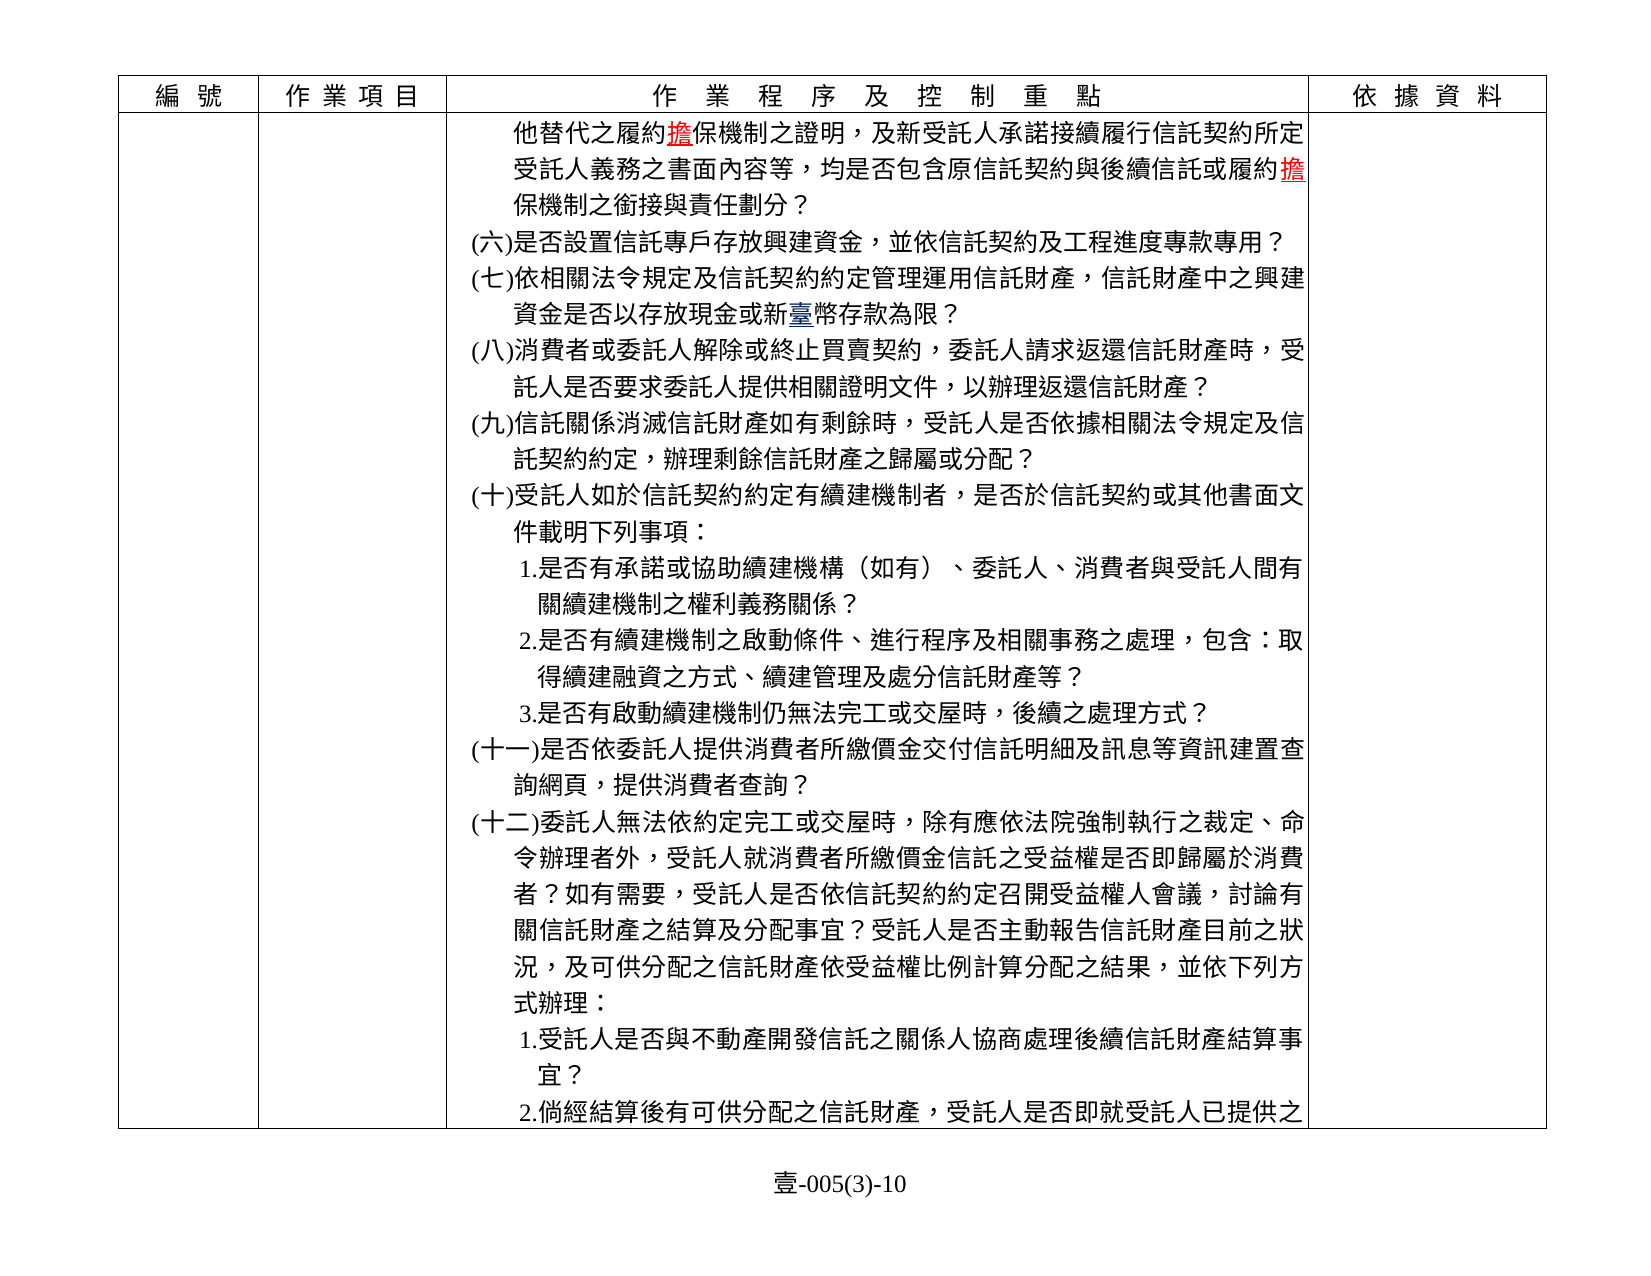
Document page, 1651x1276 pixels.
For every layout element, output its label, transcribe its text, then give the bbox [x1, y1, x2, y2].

table_header 作 業 項 目 [259, 76, 446, 112]
table_header 作 業 程 序 及 控 制 重 點 [447, 76, 1308, 112]
table_cell [259, 113, 446, 1128]
table_header 編 號 [119, 76, 258, 112]
table_cell [1309, 113, 1546, 1128]
table_header 依 據 資 料 [1309, 76, 1546, 112]
table_cell 他替代之履約擔保機制之證明，及新受託人承諾接續履行信託契約所定受託人義務之書面內容等，均是否包含原信託契約與後續信託或履約擔保機制之銜接與責任劃分？ (六)是否設置信託專戶存放興建資金，並依信託契約及工程進度專款專用？ (七)依相關法令規定及信託契約約定管理運用信託財產，信託財產中之興建資金是否以存放現金或新臺幣存款為限？ (八)消費者或委託人解除或終止買賣契約，委託人請求返還信託財產時，受託人是否要求委託人提供相關證明文件，以辦理返還信託財產？ (九)信託關係消滅信託財產如有剩餘時，受託人是否依據相關法令規定及信託契約約定，辦理剩餘信託財產之歸屬或分配？ (十)受託人如於信託契約約定有續建機制者，是否於信託契約或其他書面文件載明下列事項： 1.是否有承諾或協助續建機構（如有）、委託人、消費者與受託人間有關續建機制之權利義務關係？ 2.是否有續建機制之啟動條件、進行程序及相關事務之處理，包含：取得續建融資之方式、續建管理及處分信託財產等？ 3.是否有啟動續建機制仍無法完工或交屋時，後續之處理方式？ (十一)是否依委託人提供消費者所繳價金交付信託明細及訊息等資訊建置查詢網頁，提供消費者查詢？ (十二)委託人無法依約定完工或交屋時，除有應依法院強制執行之裁定、命令辦理者外，受託人就消費者所繳價金信託之受益權是否即歸屬於消費者？如有需要，受託人是否依信託契約約定召開受益權人會議，討論有關信託財產之結算及分配事宜？受託人是否主動報告信託財產目前之狀況，及可供分配之信託財產依受益權比例計算分配之結果，並依下列方式辦理： 1.受託人是否與不動產開發信託之關係人協商處理後續信託財產結算事宜？ 2.倘經結算後有可供分配之信託財產，受託人是否即就受託人已提供之 [447, 113, 1308, 1128]
table_cell [119, 113, 258, 1128]
